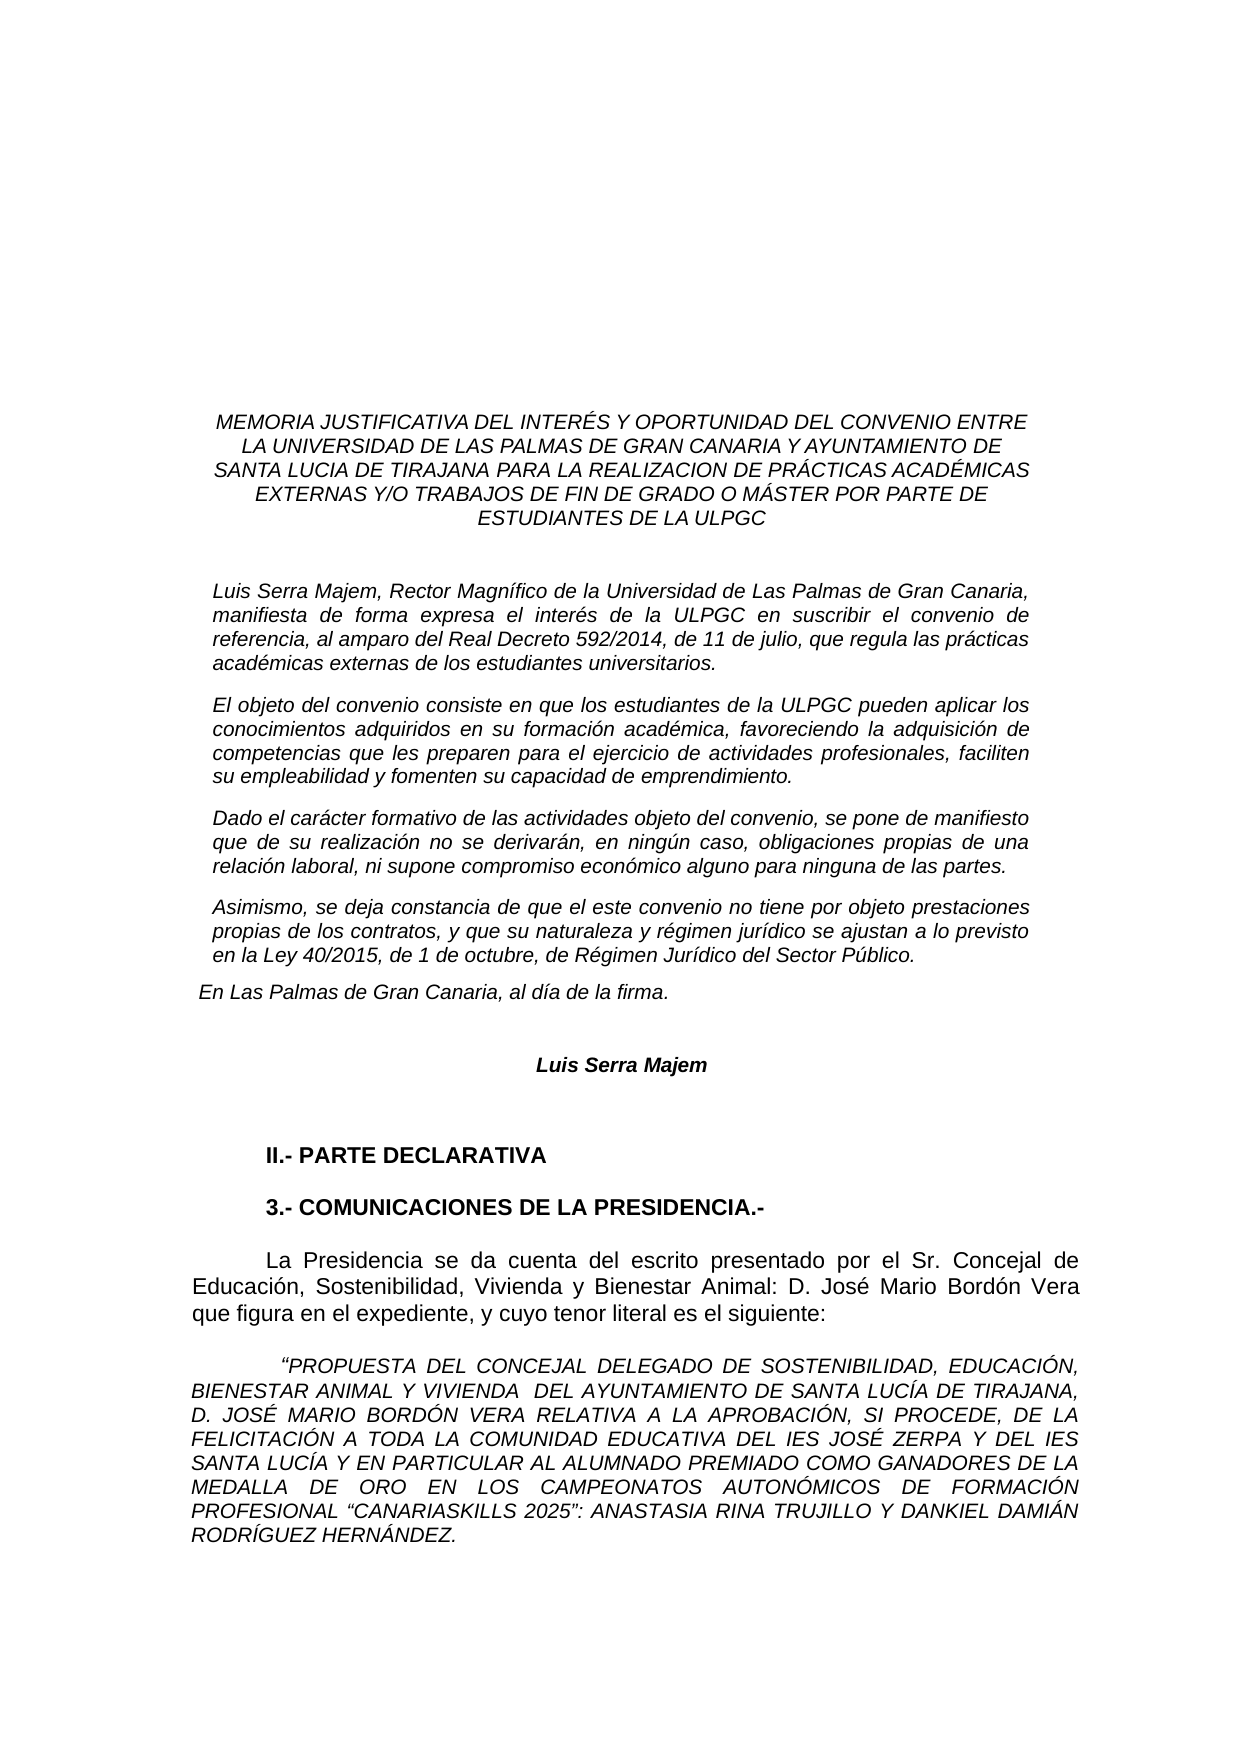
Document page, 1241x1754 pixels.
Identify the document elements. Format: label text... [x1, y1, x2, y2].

text El objeto del convenio consiste en que los estudiantes de la ULPGC pueden aplicar los conocimientos adquiridos en su formación académica, favoreciendo la adquisición de competencias que les preparen para el ejercicio de actividades profesionales, faciliten su empleabilidad y fomenten su capacidad de emprendimiento. [212, 692, 1031, 788]
text En Las Palmas de Gran Canaria, al día de la firma. [198, 979, 1045, 1003]
text Luis Serra Majem, Rector Magnífico de la Universidad de Las Palmas de Gran Canaria, manifiesta de forma expresa el interés de la ULPGC en suscribir el convenio de referencia, al amparo del Real Decreto 592/2014, de 11 de julio, que regula las prácticas académicas externas de los estudiantes universitarios. [212, 579, 1031, 675]
text Dado el carácter formativo de las actividades objeto del convenio, se pone de manifiesto que de su realización no se derivarán, en ningún caso, obligaciones propias de una relación laboral, ni supone compromiso económico alguno para ninguna de las partes. [212, 806, 1031, 878]
text “PROPUESTA DEL CONCEJAL DELEGADO DE SOSTENIBILIDAD, EDUCACIÓN, BIENESTAR ANIMAL Y VIVIENDA DEL AYUNTAMIENTO DE SANTA LUCÍA DE TIRAJANA, D. JOSÉ MARIO BORDÓN VERA RELATIVA A LA APROBACIÓN, SI PROCEDE, DE LA FELICITACIÓN A TODA LA COMUNIDAD EDUCATIVA DEL IES JOSÉ ZERPA Y DEL IES SANTA LUCÍA Y EN PARTICULAR AL ALUMNADO PREMIADO COMO GANADORES DE LA MEDALLA DE ORO EN LOS CAMPEONATOS AUTONÓMICOS DE FORMACIÓN PROFESIONAL “CANARIASKILLS 2025”: ANASTASIA RINA TRUJILLO Y DANKIEL DAMIÁN RODRÍGUEZ HERNÁNDEZ. [192, 1352, 1081, 1546]
text II.- PARTE DECLARATIVA [192, 1142, 1081, 1168]
text 3.- COMUNICACIONES DE LA PRESIDENCIA.- [192, 1194, 1081, 1221]
subtitle MEMORIA JUSTIFICATIVA DEL INTERÉS Y OPORTUNIDAD DEL CONVENIO ENTRE LA UNIVERSIDAD DE LAS PALMAS DE GRAN CANARIA Y AYUNTAMIENTO DE SANTA LUCIA DE TIRAJANA PARA LA REALIZACION DE PRÁCTICAS ACADÉMICAS EXTERNAS Y/O TRABAJOS DE FIN DE GRADO O MÁSTER POR PARTE DE ESTUDIANTES DE LA ULPGC [213, 410, 1030, 530]
text Asimismo, se deja constancia de que el este convenio no tiene por objeto prestaciones propias de los contratos, y que su naturaleza y régimen jurídico se ajustan a lo previsto en la Ley 40/2015, de 1 de octubre, de Régimen Jurídico del Sector Público. [212, 895, 1031, 967]
text Luis Serra Majem [198, 1052, 1045, 1076]
text La Presidencia se da cuenta del escrito presentado por el Sr. Concejal de Educación, Sostenibilidad, Vivienda y Bienestar Animal: D. José Mario Bordón Vera que figura en el expediente, y cuyo tenor literal es el siguiente: [192, 1247, 1081, 1326]
